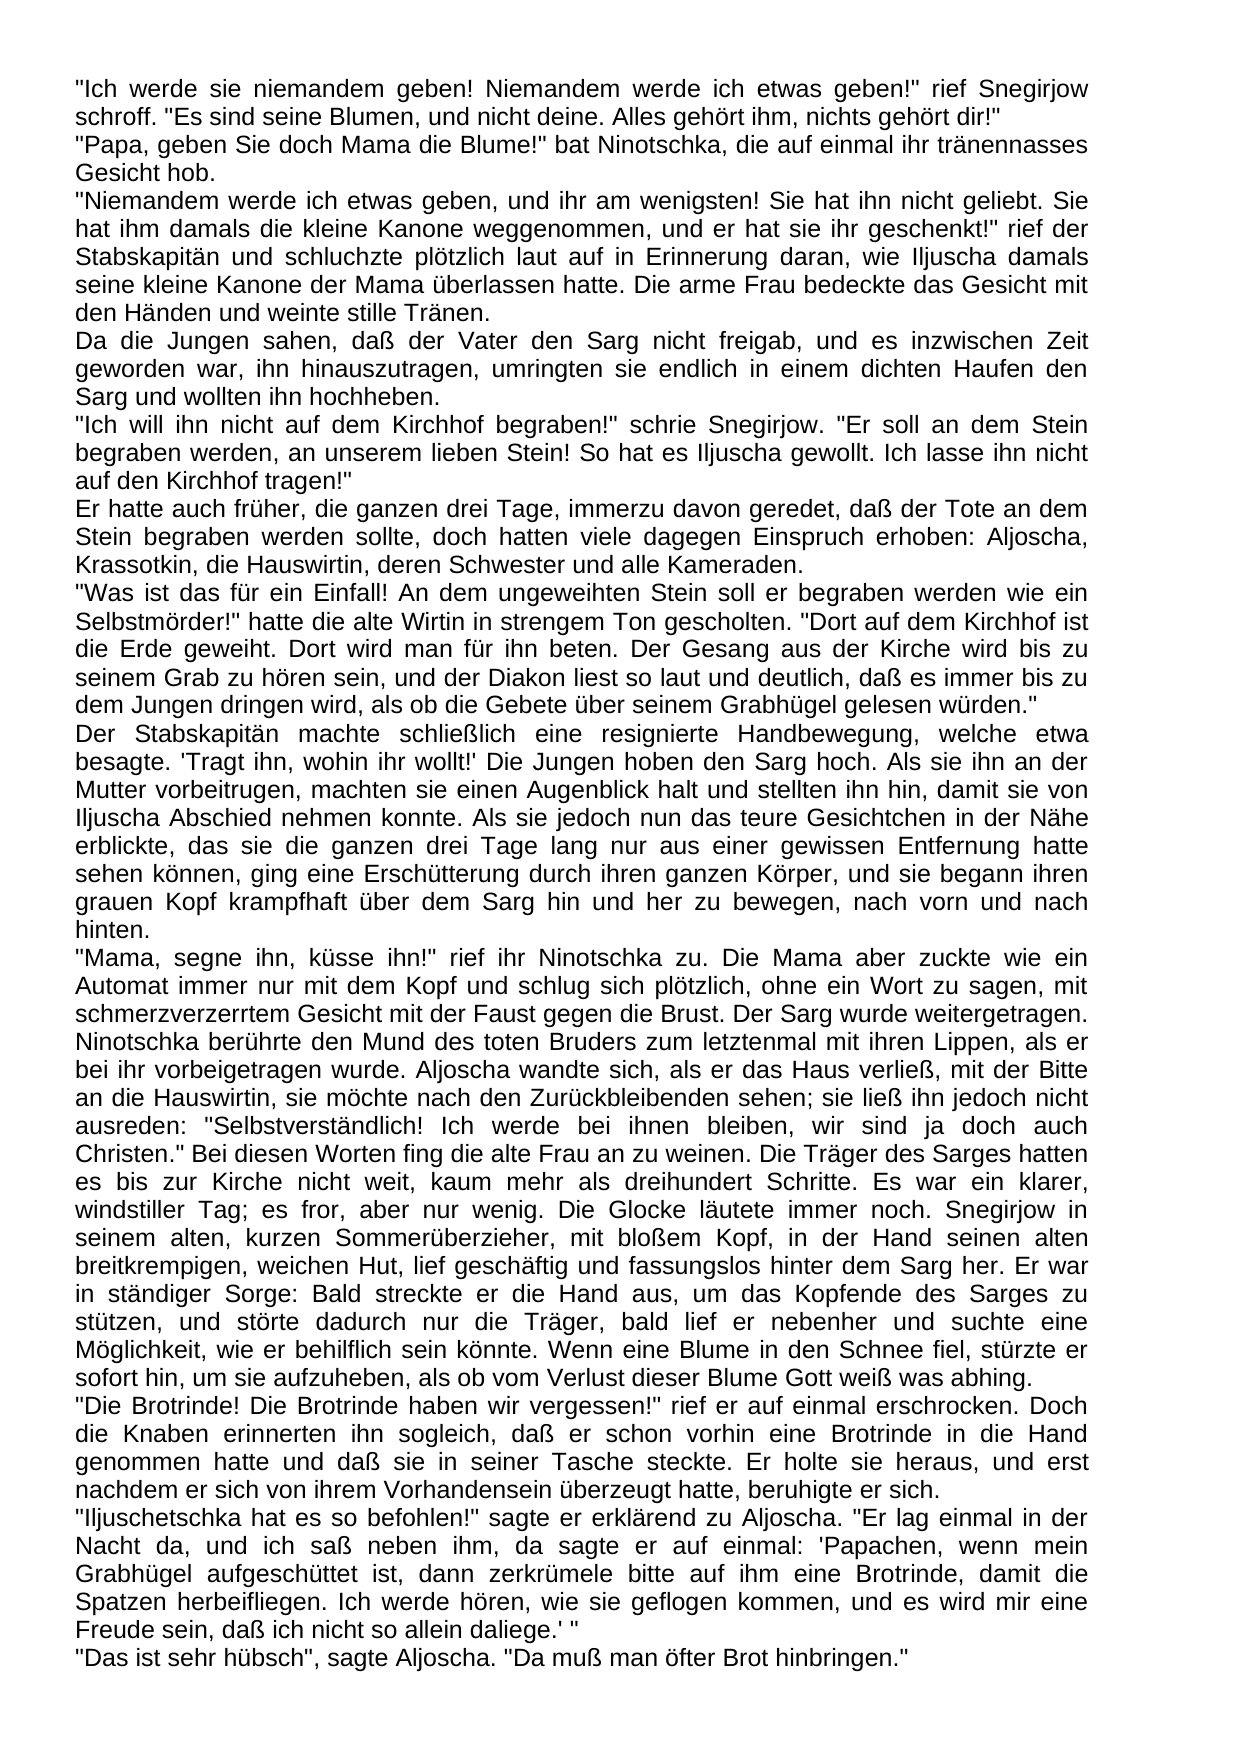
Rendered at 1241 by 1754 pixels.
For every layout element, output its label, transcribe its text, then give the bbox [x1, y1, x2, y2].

text "Was ist das für ein Einfall! An dem ungeweihten Stein soll er begraben werden wie ein Selbstmörder!" hatte die alte Wirtin in strengem Ton gescholten. "Dort auf dem Kirchhof ist die Erde geweiht. Dort wird man für ihn beten. Der Gesang aus der Kirche wird bis zu seinem Grab zu hören sein, und der Diakon liest so laut und deutlich, daß es immer bis zu dem Jungen dringen wird, als ob die Gebete über seinem Grabhügel gelesen würden." [75, 579, 1091, 719]
text Der Stabskapitän machte schließlich eine resignierte Handbewegung, welche etwa besagte. 'Tragt ihn, wohin ihr wollt!' Die Jungen hoben den Sarg hoch. Als sie ihn an der Mutter vorbeitrugen, machten sie einen Augenblick halt und stellten ihn hin, damit sie von Iljuscha Abschied nehmen konnte. Als sie jedoch nun das teure Gesichtchen in der Nähe erblickte, das sie die ganzen drei Tage lang nur aus einer gewissen Entfernung hatte sehen können, ging eine Erschütterung durch ihren ganzen Körper, und sie begann ihren grauen Kopf krampfhaft über dem Sarg hin und her zu bewegen, nach vorn und nach hinten. [75, 719, 1091, 944]
text "Niemandem werde ich etwas geben, und ihr am wenigsten! Sie hat ihn nicht geliebt. Sie hat ihm damals die kleine Kanone weggenommen, und er hat sie ihr geschenkt!" rief der Stabskapitän und schluchzte plötzlich laut auf in Erinnerung daran, wie Iljuscha damals seine kleine Kanone der Mama überlassen hatte. Die arme Frau bedeckte das Gesicht mit den Händen und weinte stille Tränen. [75, 187, 1091, 327]
text "Ich will ihn nicht auf dem Kirchhof begraben!" schrie Snegirjow. "Er soll an dem Stein begraben werden, an unserem lieben Stein! So hat es Iljuscha gewollt. Ich lasse ihn nicht auf den Kirchhof tragen!" [75, 411, 1091, 495]
text "Das ist sehr hübsch", sagte Aljoscha. "Da muß man öfter Brot hinbringen." [75, 1644, 1091, 1672]
text "Mama, segne ihn, küsse ihn!" rief ihr Ninotschka zu. Die Mama aber zuckte wie ein Automat immer nur mit dem Kopf und schlug sich plötzlich, ohne ein Wort zu sagen, mit schmerzverzerrtem Gesicht mit der Faust gegen die Brust. Der Sarg wurde weitergetragen. Ninotschka berührte den Mund des toten Bruders zum letztenmal mit ihren Lippen, als er bei ihr vorbeigetragen wurde. Aljoscha wandte sich, als er das Haus verließ, mit der Bitte an die Hauswirtin, sie möchte nach den Zurückbleibenden sehen; sie ließ ihn jedoch nicht ausreden: "Selbstverständlich! Ich werde bei ihnen bleiben, wir sind ja doch auch Christen." Bei diesen Worten fing die alte Frau an zu weinen. Die Träger des Sarges hatten es bis zur Kirche nicht weit, kaum mehr als dreihundert Schritte. Es war ein klarer, windstiller Tag; es fror, aber nur wenig. Die Glocke läutete immer noch. Snegirjow in seinem alten, kurzen Sommerüberzieher, mit bloßem Kopf, in der Hand seinen alten breitkrempigen, weichen Hut, lief geschäftig und fassungslos hinter dem Sarg her. Er war in ständiger Sorge: Bald streckte er die Hand aus, um das Kopfende des Sarges zu stützen, und störte dadurch nur die Träger, bald lief er nebenher und suchte eine Möglichkeit, wie er behilflich sein könnte. Wenn eine Blume in den Schnee fiel, stürzte er sofort hin, um sie aufzuheben, als ob vom Verlust dieser Blume Gott weiß was abhing. [75, 944, 1091, 1392]
text "Ich werde sie niemandem geben! Niemandem werde ich etwas geben!" rief Snegirjow schroff. "Es sind seine Blumen, und nicht deine. Alles gehört ihm, nichts gehört dir!" [75, 75, 1091, 131]
text Er hatte auch früher, die ganzen drei Tage, immerzu davon geredet, daß der Tote an dem Stein begraben werden sollte, doch hatten viele dagegen Einspruch erhoben: Aljoscha, Krassotkin, die Hauswirtin, deren Schwester und alle Kameraden. [75, 495, 1091, 579]
text Da die Jungen sahen, daß der Vater den Sarg nicht freigab, und es inzwischen Zeit geworden war, ihn hinauszutragen, umringten sie endlich in einem dichten Haufen den Sarg und wollten ihn hochheben. [75, 327, 1091, 411]
text "Die Brotrinde! Die Brotrinde haben wir vergessen!" rief er auf einmal erschrocken. Doch die Knaben erinnerten ihn sogleich, daß er schon vorhin eine Brotrinde in die Hand genommen hatte und daß sie in seiner Tasche steckte. Er holte sie heraus, und erst nachdem er sich von ihrem Vorhandensein überzeugt hatte, beruhigte er sich. [75, 1392, 1091, 1504]
text "Papa, geben Sie doch Mama die Blume!" bat Ninotschka, die auf einmal ihr tränennasses Gesicht hob. [75, 131, 1091, 187]
text "Iljuschetschka hat es so befohlen!" sagte er erklärend zu Aljoscha. "Er lag einmal in der Nacht da, und ich saß neben ihm, da sagte er auf einmal: 'Papachen, wenn mein Grabhügel aufgeschüttet ist, dann zerkrümele bitte auf ihm eine Brotrinde, damit die Spatzen herbeifliegen. Ich werde hören, wie sie geflogen kommen, und es wird mir eine Freude sein, daß ich nicht so allein daliege.' " [75, 1504, 1091, 1644]
